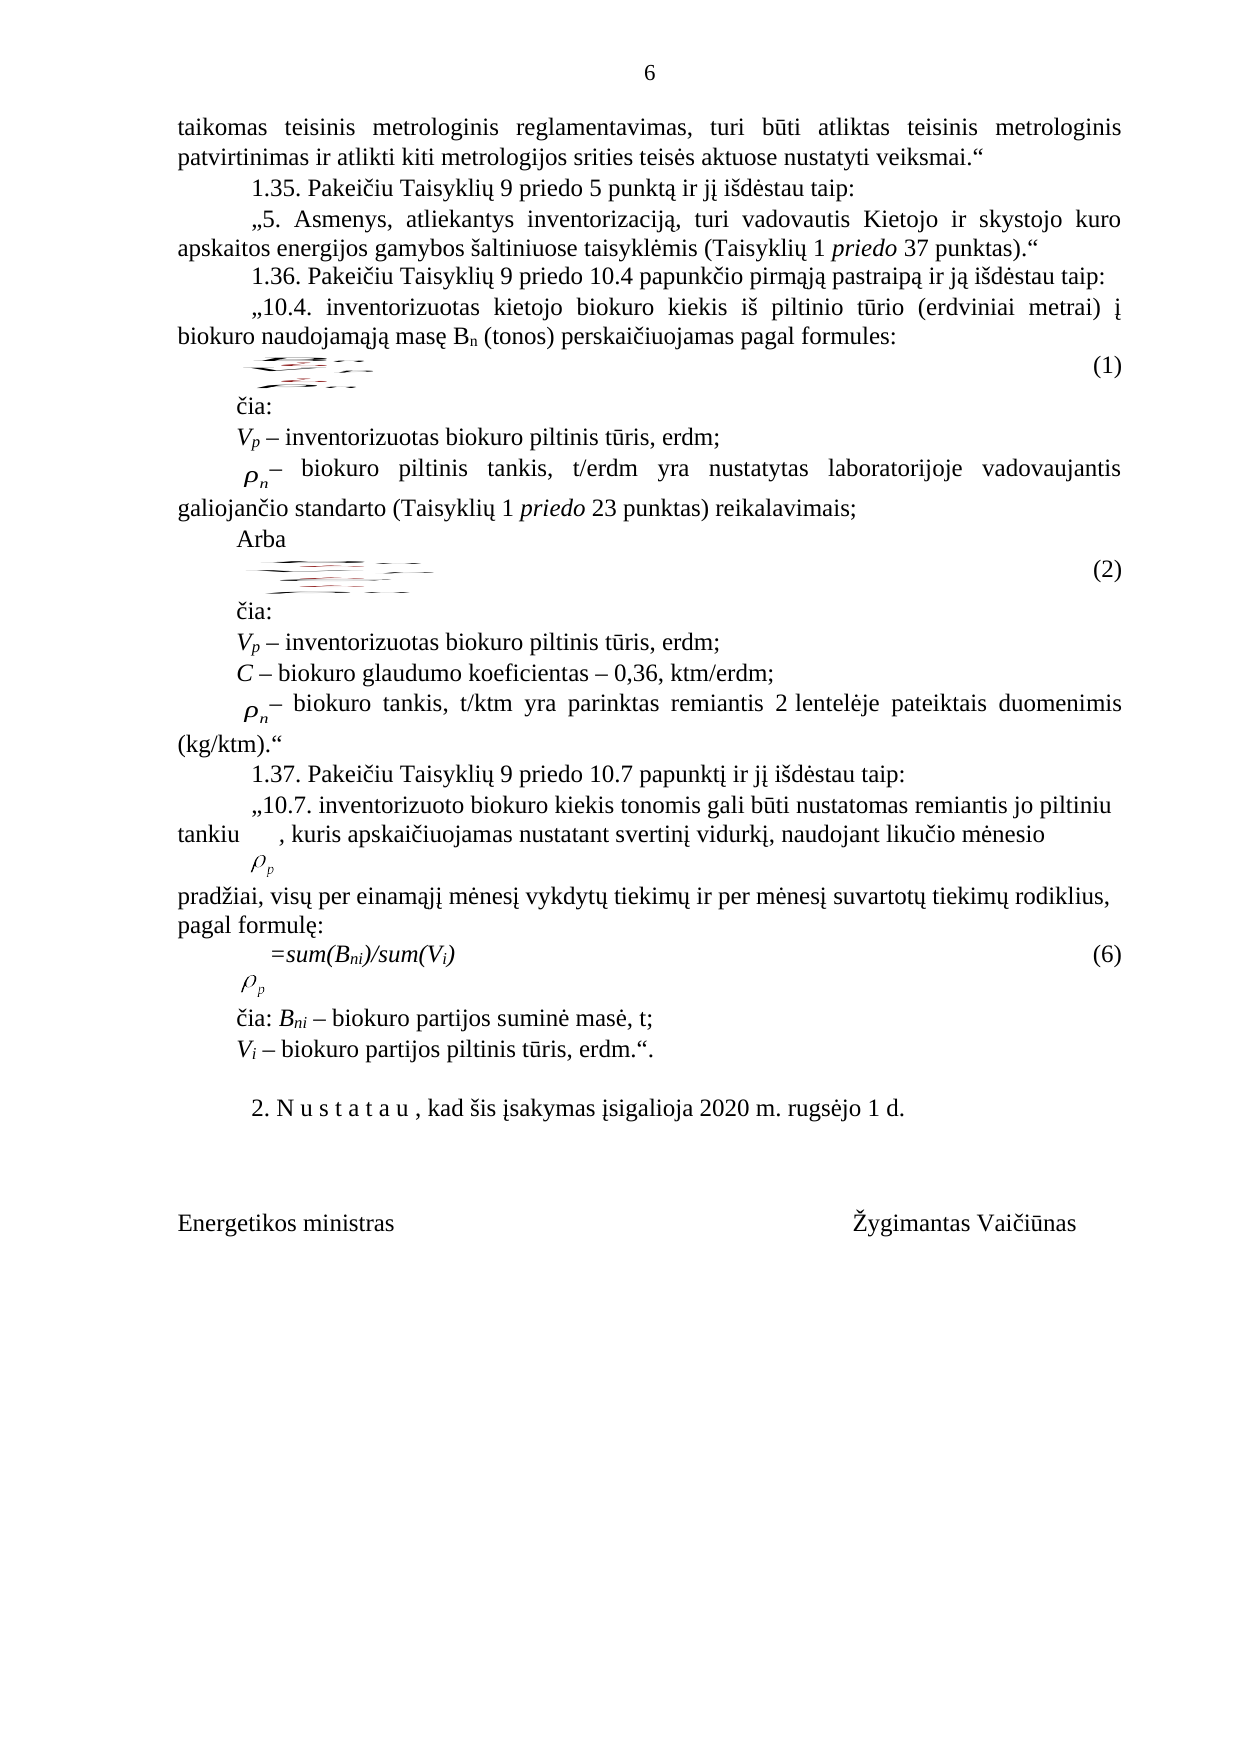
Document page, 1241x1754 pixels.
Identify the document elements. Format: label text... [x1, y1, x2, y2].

text Vp – inventorizuotas biokuro piltinis tūris, erdm; [177, 627, 1122, 656]
text Energetikos ministras Žygimantas Vaičiūnas [177, 1208, 1093, 1237]
text „10.4. inventorizuotas kietojo biokuro kiekis iš piltinio tūrio (erdviniai metrai) į biokuro naudojamąją masę Bn (tonos) perskaičiuojamas pagal formules: [177, 292, 1122, 350]
text taikomas teisinis metrologinis reglamentavimas, turi būti atliktas teisinis metrologinis patvirtinimas ir atlikti kiti metrologijos srities teisės aktuose nustatyti veiksmai.“ [177, 112, 1122, 171]
text 1.37. Pakeičiu Taisyklių 9 priedo 10.7 papunktį ir jį išdėstau taip: [177, 759, 1122, 788]
text 2. Nustatau, kad šis įsakymas įsigalioja 2020 m. rugsėjo 1 d. [177, 1093, 1122, 1122]
text 1.35. Pakeičiu Taisyklių 9 priedo 5 punktą ir jį išdėstau taip: [177, 173, 1122, 202]
text (2) [177, 554, 1122, 594]
text (1) [177, 350, 1122, 389]
text čia: Bni – biokuro partijos suminė masė, t; [236, 1003, 1122, 1032]
text „10.7. inventorizuoto biokuro kiekis tonomis gali būti nustatomas remiantis jo piltiniu tankiu rhop, kuris apskaičiuojamas nustatant svertinį vidurkį, naudojant likučio mėnesio pradžiai, visų per einamąjį mėnesį vykdytų tiekimų ir per mėnesį suvartotų tiekimų rodiklius, pagal formulę: [177, 790, 1122, 939]
text „5. Asmenys, atliekantys inventorizaciją, turi vadovautis Kietojo ir skystojo kuro apskaitos energijos gamybos šaltiniuose taisyklėmis (Taisyklių 1 priedo 37 punktas).“ [177, 204, 1122, 261]
text – biokuro piltinis tankis, t/erdm yra nustatytas laboratorijoje vadovaujantis galiojančio standarto (Taisyklių 1 priedo 23 punktas) reikalavimais; [177, 453, 1122, 522]
text C – biokuro glaudumo koeficientas – 0,36, ktm/erdm; [177, 658, 1122, 687]
text rhop=sum(Bni)/sum(Vi) (6) [236, 939, 1122, 1001]
text čia: [177, 596, 1122, 625]
text Arba [177, 524, 1122, 553]
text Vp – inventorizuotas biokuro piltinis tūris, erdm; [177, 422, 1122, 451]
text čia: [177, 391, 1122, 420]
text – biokuro tankis, t/ktm yra parinktas remiantis 2 lentelėje pateiktais duomenimis (kg/ktm).“ [177, 688, 1122, 757]
text 1.36. Pakeičiu Taisyklių 9 priedo 10.4 papunkčio pirmąją pastraipą ir ją išdėstau taip: [177, 261, 1122, 290]
text Vi – biokuro partijos piltinis tūris, erdm.“. [177, 1034, 1122, 1063]
